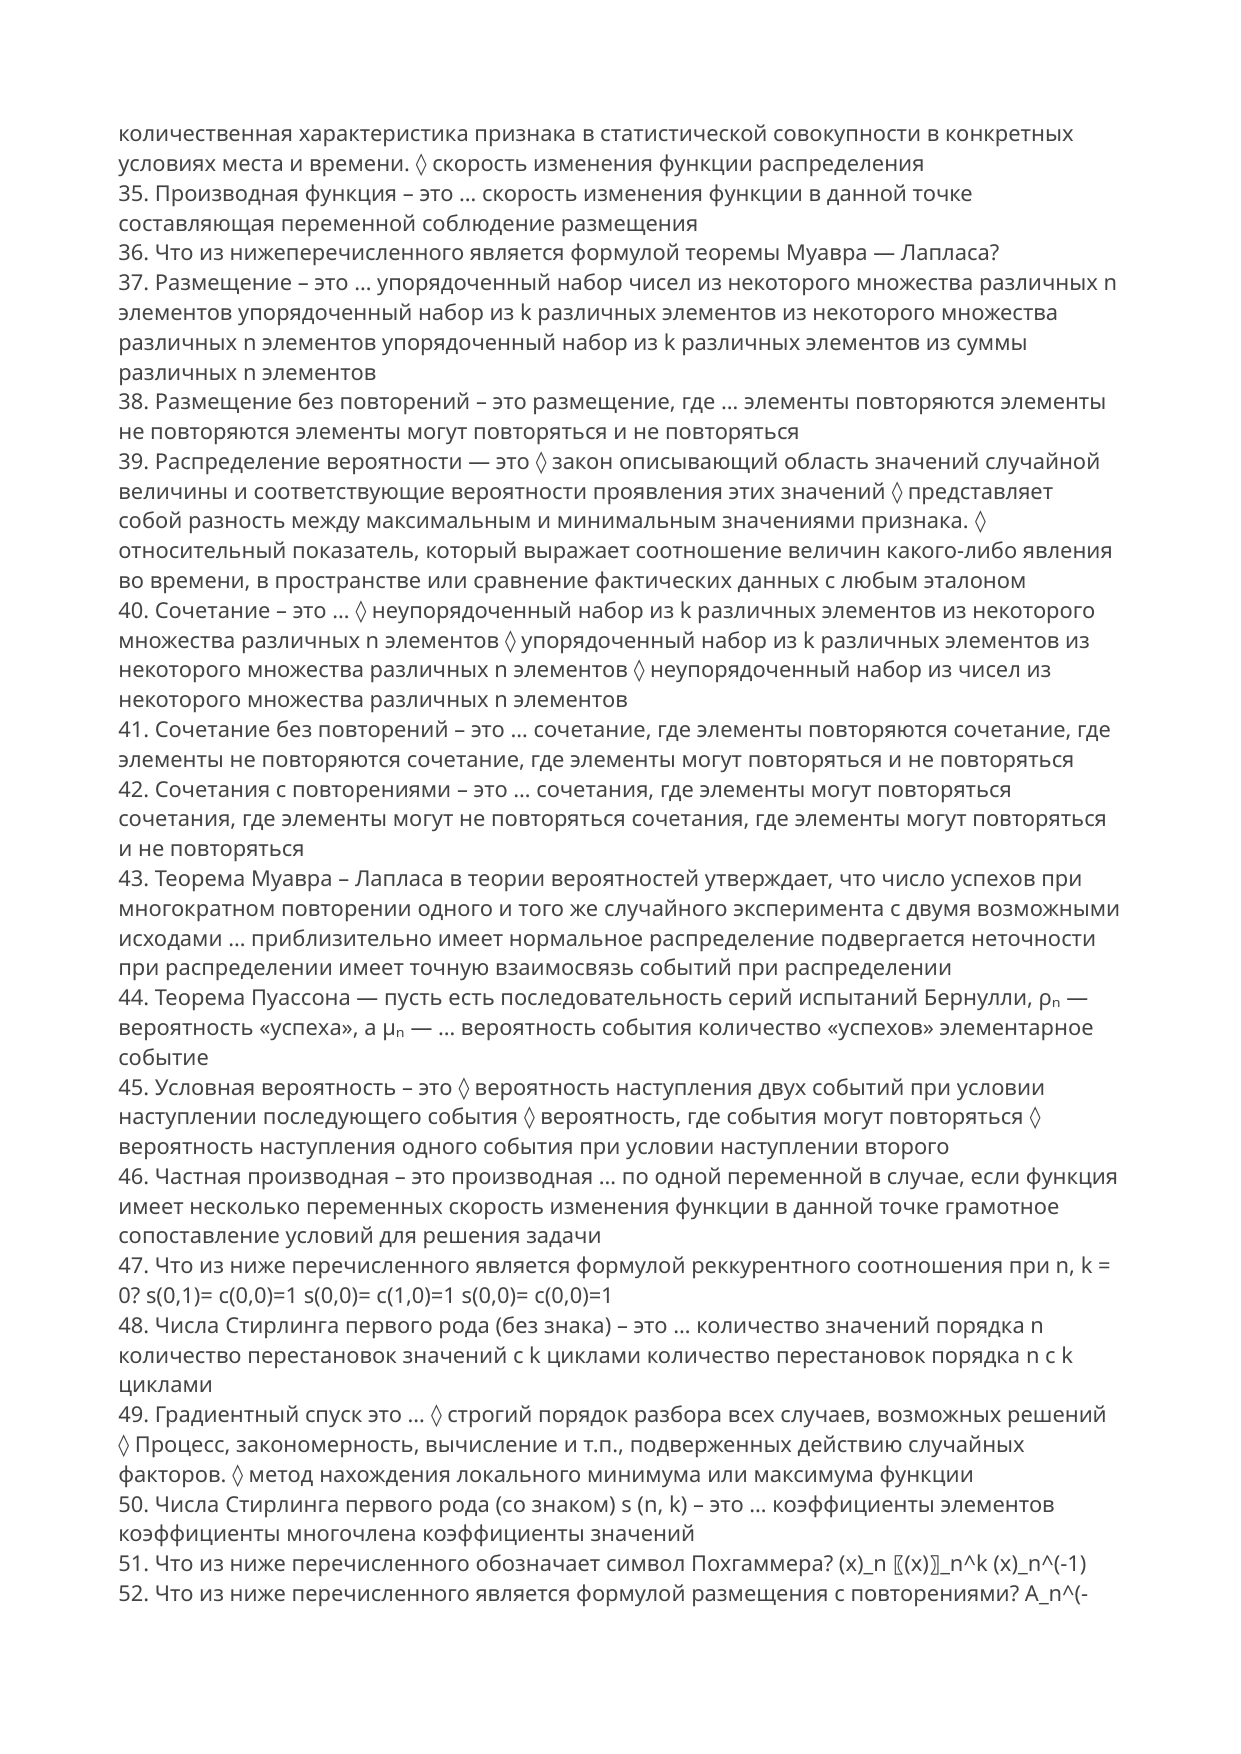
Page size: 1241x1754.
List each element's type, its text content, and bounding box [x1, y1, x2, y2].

text 42. Сочетания с повторениями – это … сочетания, где элементы могут повторяться сочетания, где элементы могут не повторяться сочетания, где элементы могут повторяться и не повторяться [118, 773, 1122, 863]
text 51. Что из ниже перечисленного обозначает символ Похгаммера? (x)_n 〖(x)〗_n^k (x)_n^(-1) [118, 1548, 1122, 1578]
text 50. Числа Стирлинга первого рода (со знаком) s (n, k) – это … коэффициенты элементов коэффициенты многочлена коэффициенты значений [118, 1488, 1122, 1548]
text 38. Размещение без повторений – это размещение, где … элементы повторяются элементы не повторяются элементы могут повторяться и не повторяться [118, 386, 1122, 446]
text 48. Числа Стирлинга первого рода (без знака) – это … количество значений порядка n количество перестановок значений с k циклами количество перестановок порядка n с k циклами [118, 1310, 1122, 1399]
text 37. Размещение – это … упорядоченный набор чисел из некоторого множества различных n элементов упорядоченный набор из k различных элементов из некоторого множества различных n элементов упорядоченный набор из k различных элементов из суммы различных n элементов [118, 267, 1122, 386]
text 41. Сочетание без повторений – это … сочетание, где элементы повторяются сочетание, где элементы не повторяются сочетание, где элементы могут повторяться и не повторяться [118, 714, 1122, 773]
text 45. Условная вероятность – это ◊ вероятность наступления двух событий при условии наступлении последующего события ◊ вероятность, где события могут повторяться ◊ вероятность наступления одного события при условии наступлении второго [118, 1071, 1122, 1161]
text 46. Частная производная – это производная … по одной переменной в случае, если функция имеет несколько переменных скорость изменения функции в данной точке грамотное сопоставление условий для решения задачи [118, 1161, 1122, 1250]
text 43. Теорема Муавра – Лапласа в теории вероятностей утверждает, что число успехов при многократном повторении одного и того же случайного эксперимента с двумя возможными исходами … приблизительно имеет нормальное распределение подвергается неточности при распределении имеет точную взаимосвязь событий при распределении [118, 863, 1122, 982]
text 47. Что из ниже перечисленного является формулой реккурентного соотношения при n, k = 0? s(0,1)= c(0,0)=1 s(0,0)= c(1,0)=1 s(0,0)= c(0,0)=1 [118, 1250, 1122, 1310]
text 49. Градиентный спуск это … ◊ строгий порядок разбора всех случаев, возможных решений ◊ Процесс, закономерность, вычисление и т.п., подверженных действию случайных факторов. ◊ метод нахождения локального минимума или максимума функции [118, 1399, 1122, 1488]
text 36. Что из нижеперечисленного является формулой теоремы Муавра — Лапласа? [118, 237, 1122, 267]
text 44. Теорема Пуассона — пусть есть последовательность серий испытаний Бернулли, ρₙ — вероятность «успеха», а μₙ — … вероятность события количество «успехов» элементарное событие [118, 982, 1122, 1071]
text 52. Что из ниже перечисленного является формулой размещения с повторениями? A_n^(- [118, 1578, 1122, 1608]
text 40. Сочетание – это … ◊ неупорядоченный набор из k различных элементов из некоторого множества различных n элементов ◊ упорядоченный набор из k различных элементов из некоторого множества различных n элементов ◊ неупорядоченный набор из чисел из некоторого множества различных n элементов [118, 595, 1122, 714]
text 35. Производная функция – это … скорость изменения функции в данной точке составляющая переменной соблюдение размещения [118, 178, 1122, 237]
text количественная характеристика признака в статистической совокупности в конкретных условиях места и времени. ◊ скорость изменения функции распределения [118, 118, 1122, 178]
text 39. Распределение вероятности — это ◊ закон описывающий область значений случайной величины и соответствующие вероятности проявления этих значений ◊ представляет собой разность между максимальным и минимальным значениями признака. ◊ относительный показатель, который выражает соотношение величин какого-либо явления во времени, в пространстве или сравнение фактических данных с любым эталоном [118, 446, 1122, 595]
